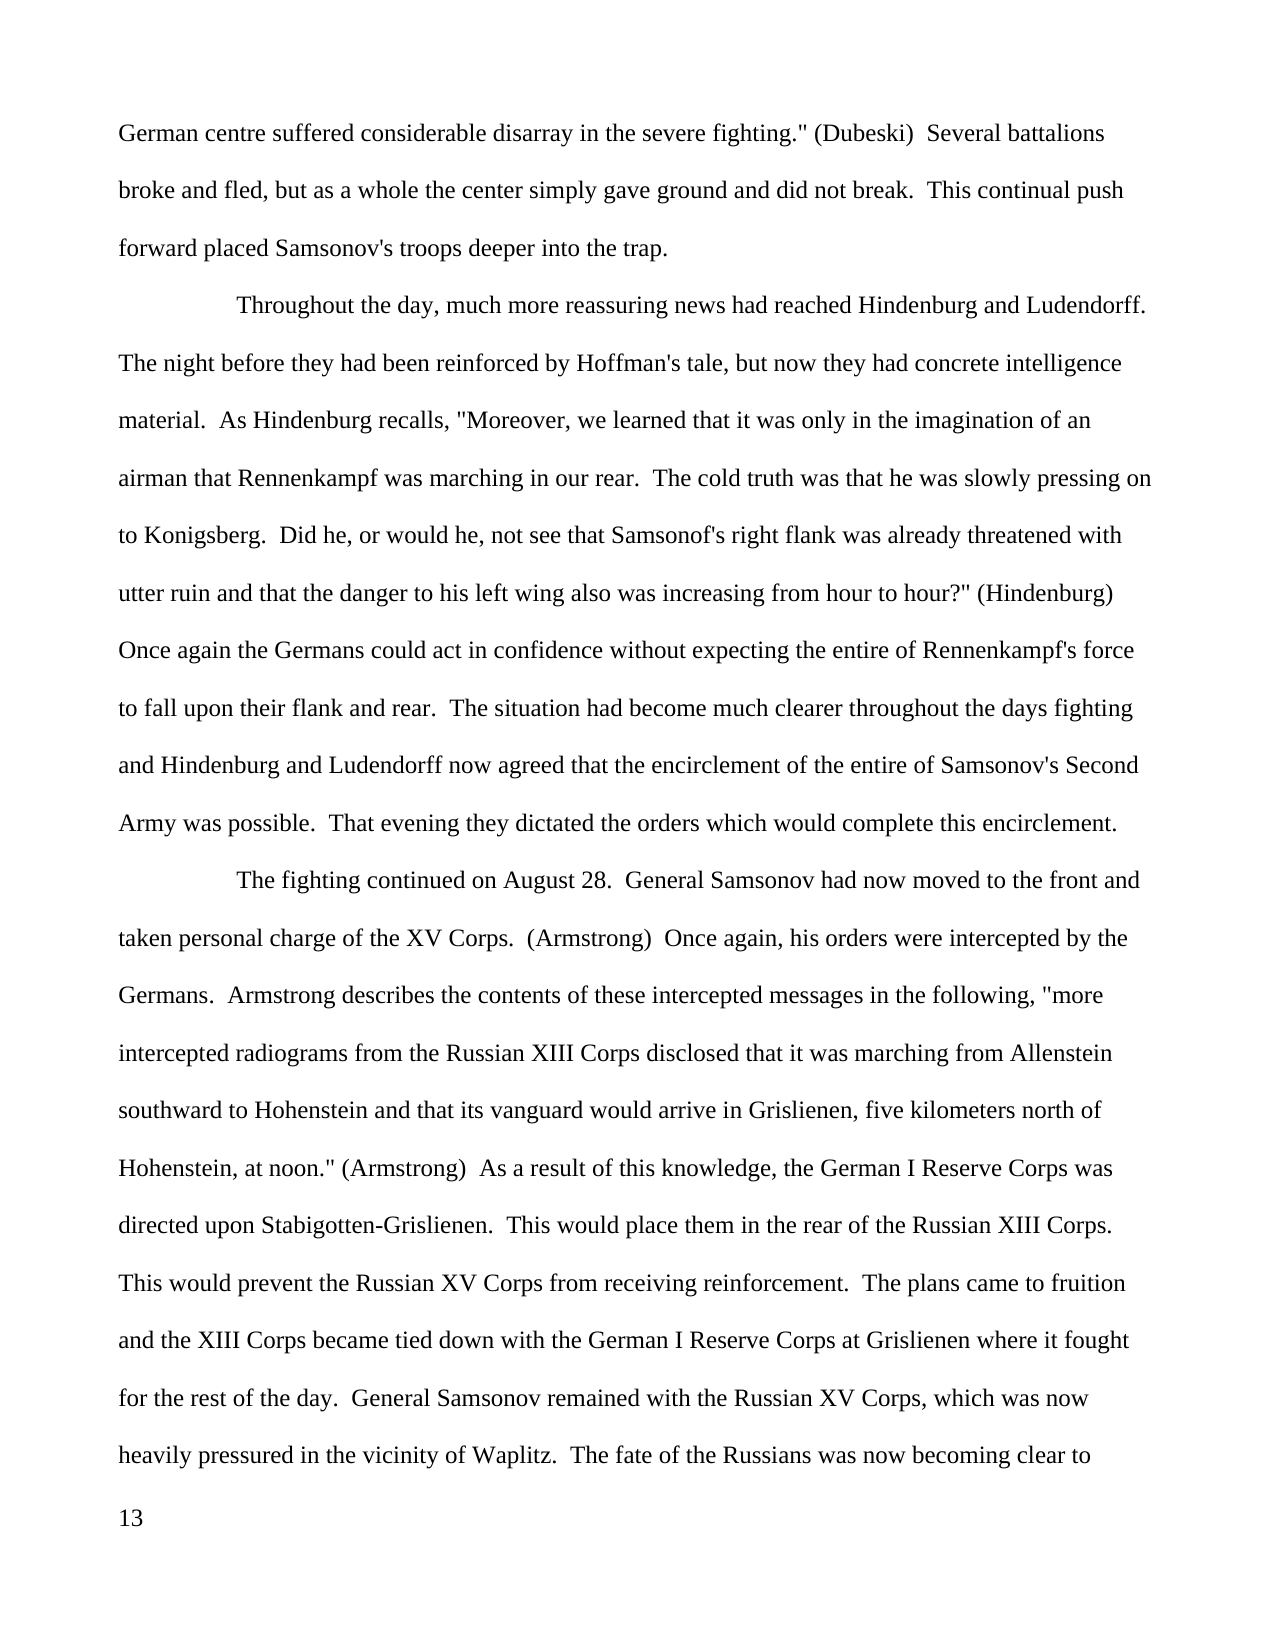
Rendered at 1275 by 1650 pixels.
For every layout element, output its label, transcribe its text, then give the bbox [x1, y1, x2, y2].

text German centre suffered considerable disarray in the severe fighting." (Dubeski) Several battalions broke and fled, but as a whole the center simply gave ground and did not break. This continual push forward placed Samsonov's troops deeper into the trap. [118, 118, 1157, 262]
text The fighting continued on August 28. General Samsonov had now moved to the front and taken personal charge of the XV Corps. (Armstrong) Once again, his orders were intercepted by the Germans. Armstrong describes the contents of these intercepted messages in the following, "more intercepted radiograms from the Russian XIII Corps disclosed that it was marching from Allenstein southward to Hohenstein and that its vanguard would arrive in Grislienen, five kilometers north of Hohenstein, at noon." (Armstrong) As a result of this knowledge, the German I Reserve Corps was directed upon Stabigotten-Grislienen. This would place them in the rear of the Russian XIII Corps. This would prevent the Russian XV Corps from receiving reinforcement. The plans came to fruition and the XIII Corps became tied down with the German I Reserve Corps at Grislienen where it fought for the rest of the day. General Samsonov remained with the Russian XV Corps, which was now heavily pressured in the vicinity of Waplitz. The fate of the Russians was now becoming clear to [118, 866, 1157, 1469]
text Throughout the day, much more reassuring news had reached Hindenburg and Ludendorff. The night before they had been reinforced by Hoffman's tale, but now they had concrete intelligence material. As Hindenburg recalls, "Moreover, we learned that it was only in the imagination of an airman that Rennenkampf was marching in our rear. The cold truth was that he was slowly pressing on to Konigsberg. Did he, or would he, not see that Samsonof's right flank was already threatened with utter ruin and that the danger to his left wing also was increasing from hour to hour?" (Hindenburg) Once again the Germans could act in confidence without expecting the entire of Rennenkampf's force to fall upon their flank and rear. The situation had become much clearer throughout the days fighting and Hindenburg and Ludendorff now agreed that the encirclement of the entire of Samsonov's Second Army was possible. That evening they dictated the orders which would complete this encirclement. [118, 291, 1157, 837]
